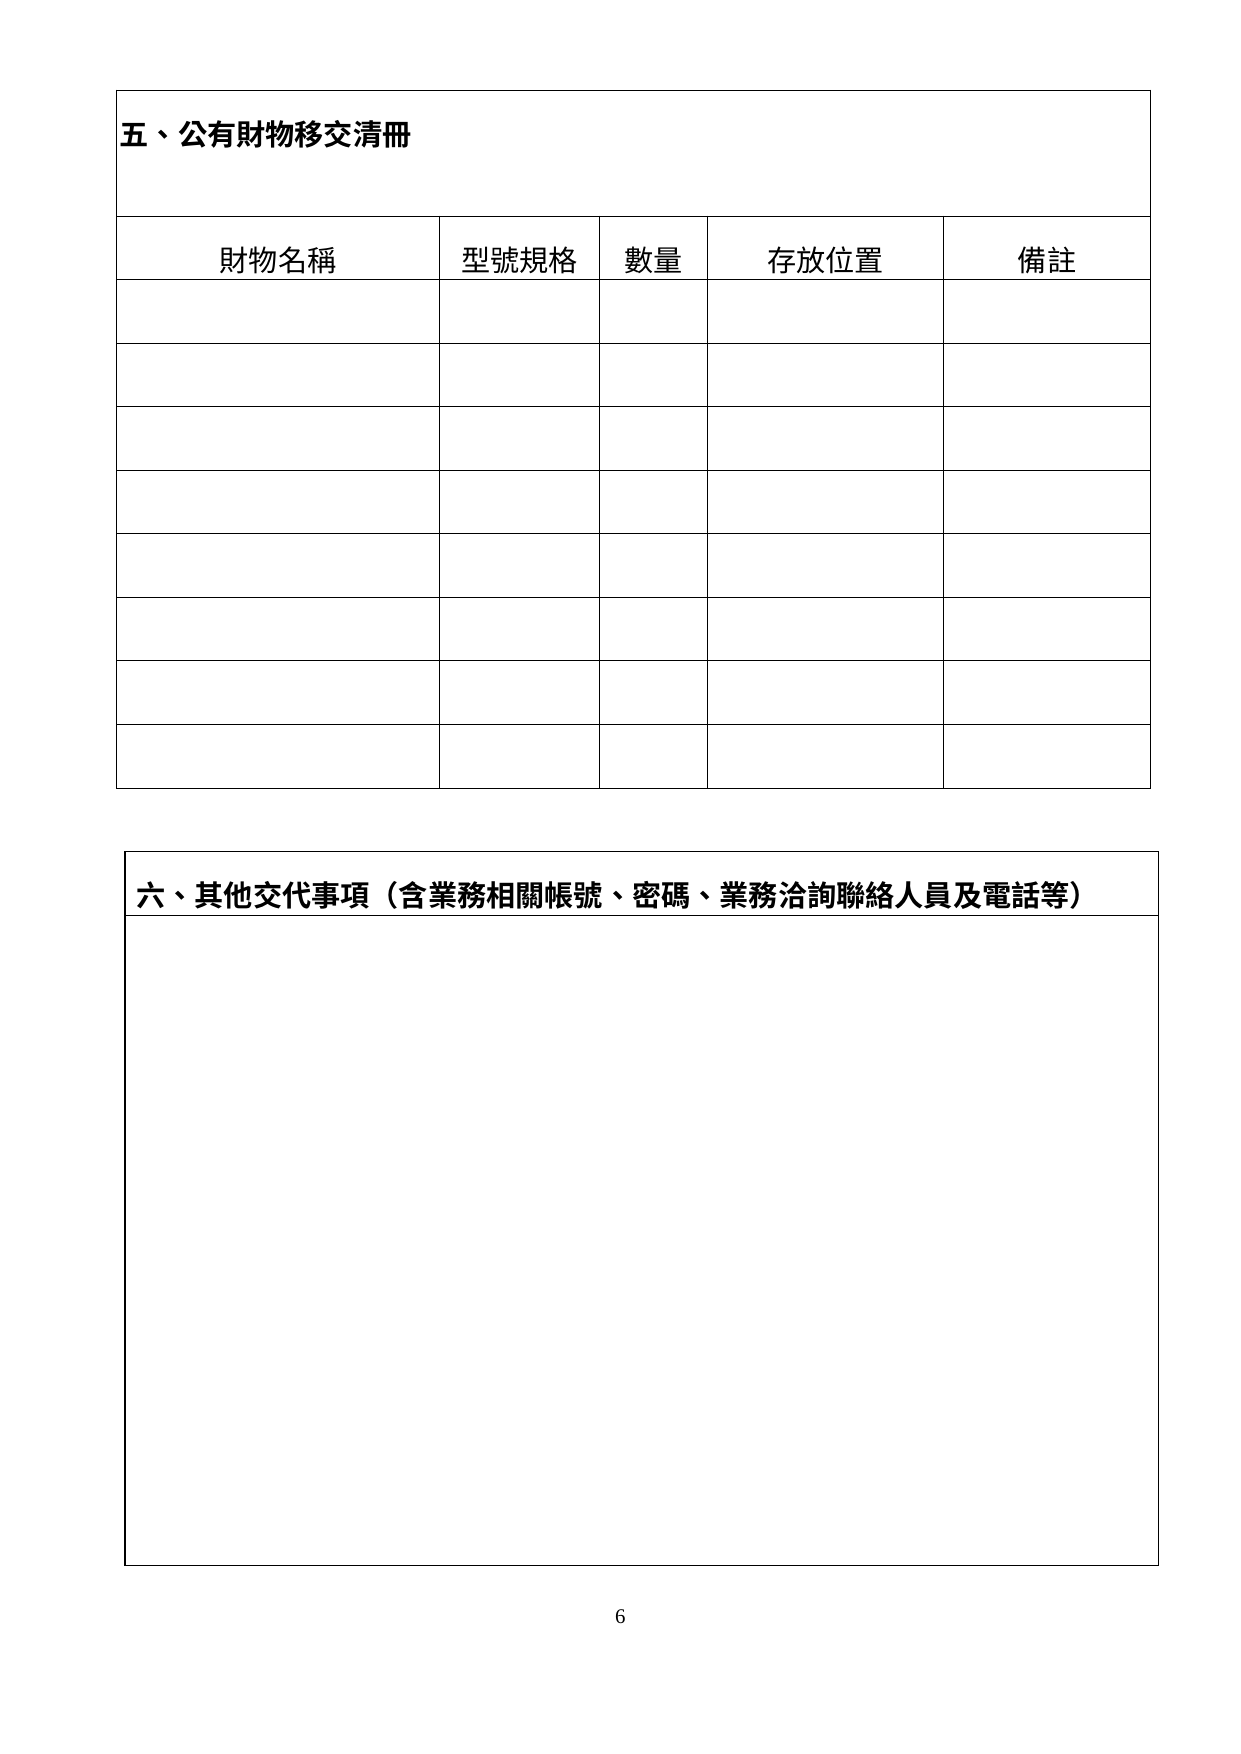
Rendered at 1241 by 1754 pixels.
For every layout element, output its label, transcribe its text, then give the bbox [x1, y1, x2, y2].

table_cell [126, 916, 1158, 1565]
table_cell [600, 534, 707, 597]
table_cell [440, 471, 599, 533]
table_cell 存放位置 [708, 217, 943, 279]
table_cell [440, 280, 599, 343]
table_cell [944, 534, 1150, 597]
table_cell [440, 407, 599, 470]
table_cell [944, 344, 1150, 406]
table_cell [117, 534, 439, 597]
table_cell [440, 661, 599, 724]
table_cell [944, 280, 1150, 343]
table_cell [117, 661, 439, 724]
table_cell [944, 471, 1150, 533]
table_header 五、公有財物移交清冊 [117, 91, 1150, 216]
table_cell [944, 661, 1150, 724]
table_cell [600, 661, 707, 724]
table_cell [117, 344, 439, 406]
table_cell [708, 534, 943, 597]
table_cell [440, 598, 599, 660]
table_cell [117, 598, 439, 660]
table_cell [708, 725, 943, 787]
table_cell 數量 [600, 217, 707, 279]
table_cell [117, 471, 439, 533]
table_cell [708, 471, 943, 533]
table_cell [944, 598, 1150, 660]
table_cell [117, 407, 439, 470]
table_cell [600, 407, 707, 470]
table_cell [600, 280, 707, 343]
table_cell [600, 471, 707, 533]
table_cell 型號規格 [440, 217, 599, 279]
table_cell [708, 407, 943, 470]
table_cell [944, 407, 1150, 470]
table_cell 財物名稱 [117, 217, 439, 279]
table_cell [600, 725, 707, 787]
table_cell [708, 598, 943, 660]
table_cell [708, 661, 943, 724]
table_cell [708, 280, 943, 343]
table_cell [944, 725, 1150, 787]
table_cell [440, 725, 599, 787]
table_cell [600, 344, 707, 406]
table_cell [117, 725, 439, 787]
table_cell [440, 344, 599, 406]
table_cell [708, 344, 943, 406]
table_header 六、其他交代事項（含業務相關帳號、密碼、業務洽詢聯絡人員及電話等） [126, 852, 1158, 914]
table_cell 備註 [944, 217, 1150, 279]
table_cell [117, 280, 439, 343]
table_cell [600, 598, 707, 660]
table_cell [440, 534, 599, 597]
